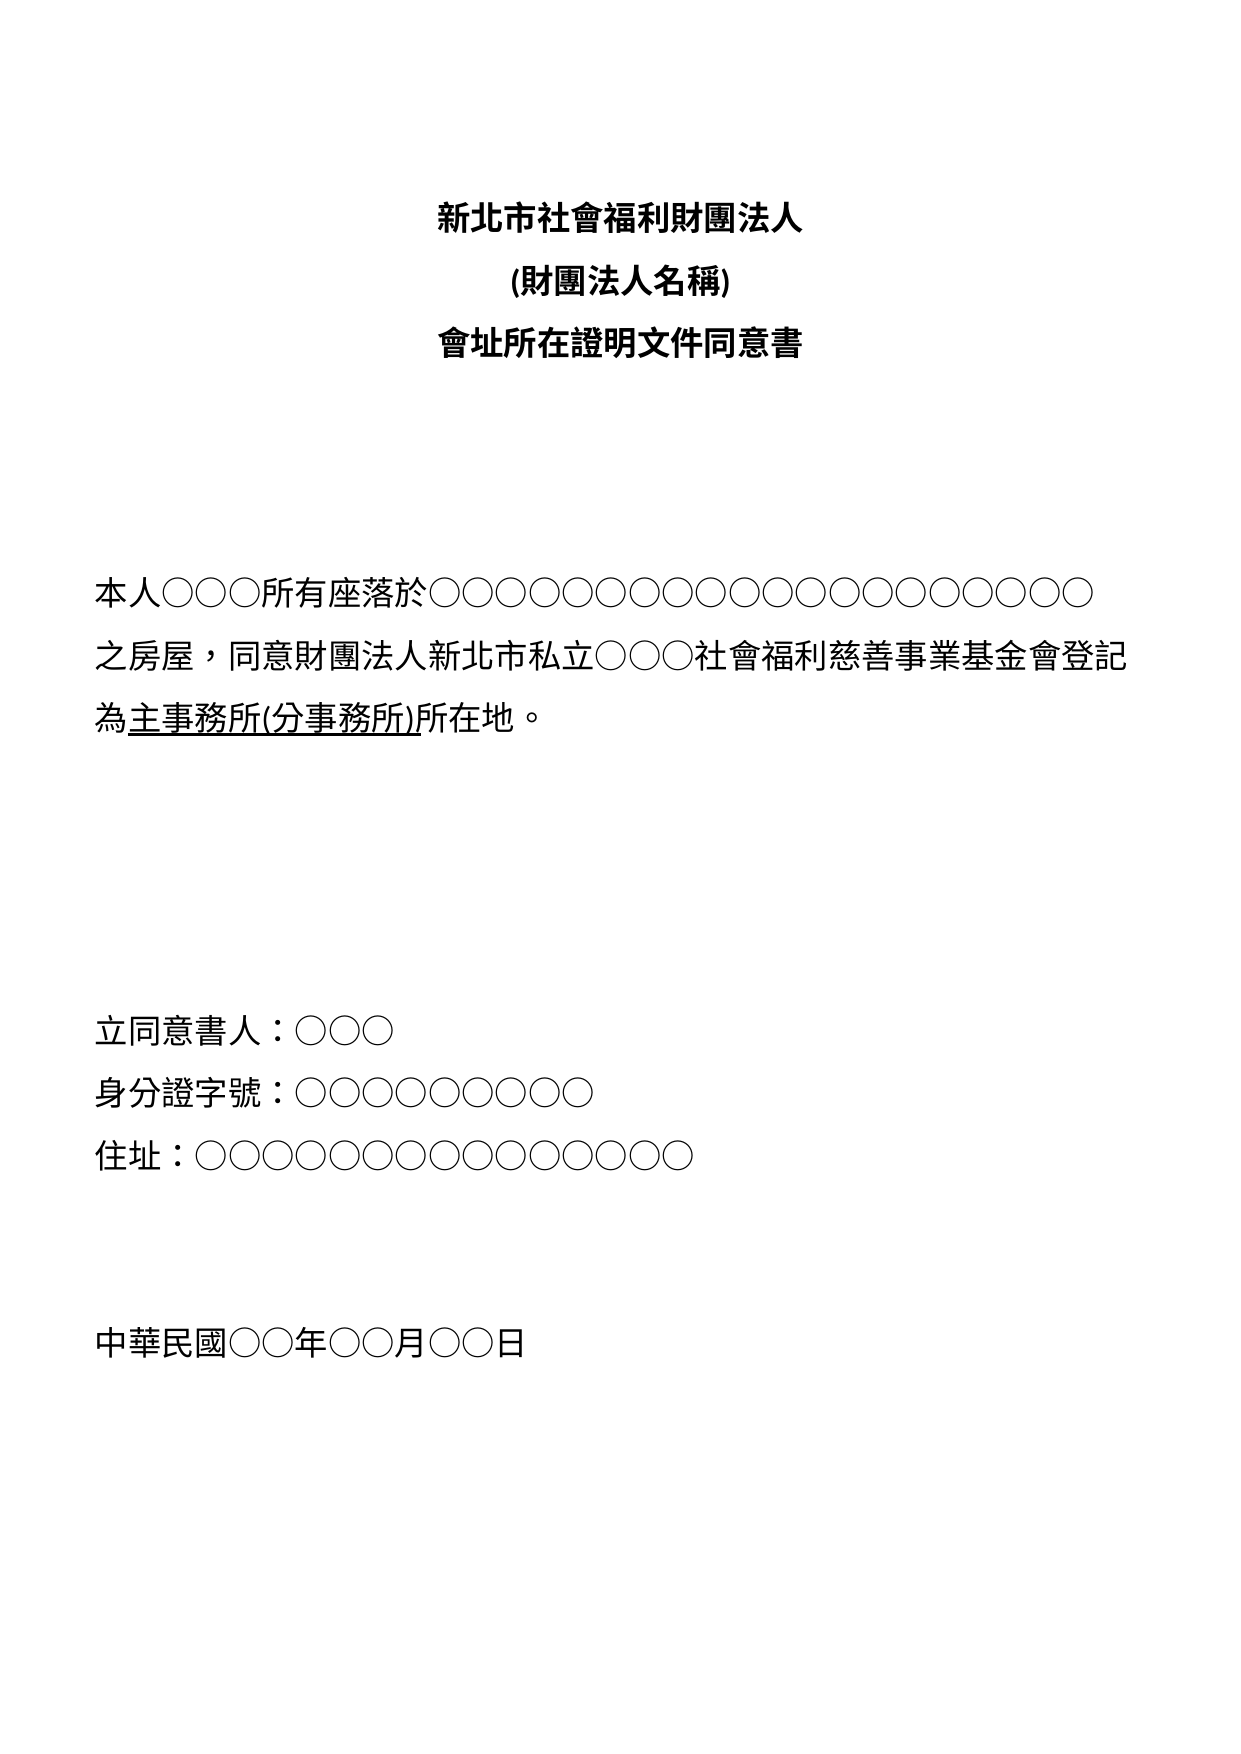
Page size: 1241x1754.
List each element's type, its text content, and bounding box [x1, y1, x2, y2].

text 身分證字號：○○○○○○○○○ [94, 1050, 1146, 1112]
text 住址：○○○○○○○○○○○○○○○ [94, 1112, 1146, 1175]
text (財團法人名稱) [94, 237, 1146, 300]
text 本人○○○所有座落於○○○○○○○○○○○○○○○○○○○○ [94, 550, 1146, 612]
text 新北市社會福利財團法人 [94, 175, 1146, 237]
text 立同意書人：○○○ [94, 987, 1146, 1050]
text 會址所在證明文件同意書 [94, 300, 1146, 362]
text 中華民國○○年○○月○○日 [94, 1300, 1146, 1362]
text 之房屋，同意財團法人新北市私立○○○社會福利慈善事業基金會登記為主事務所(分事務所)所在地。 [94, 612, 1146, 737]
